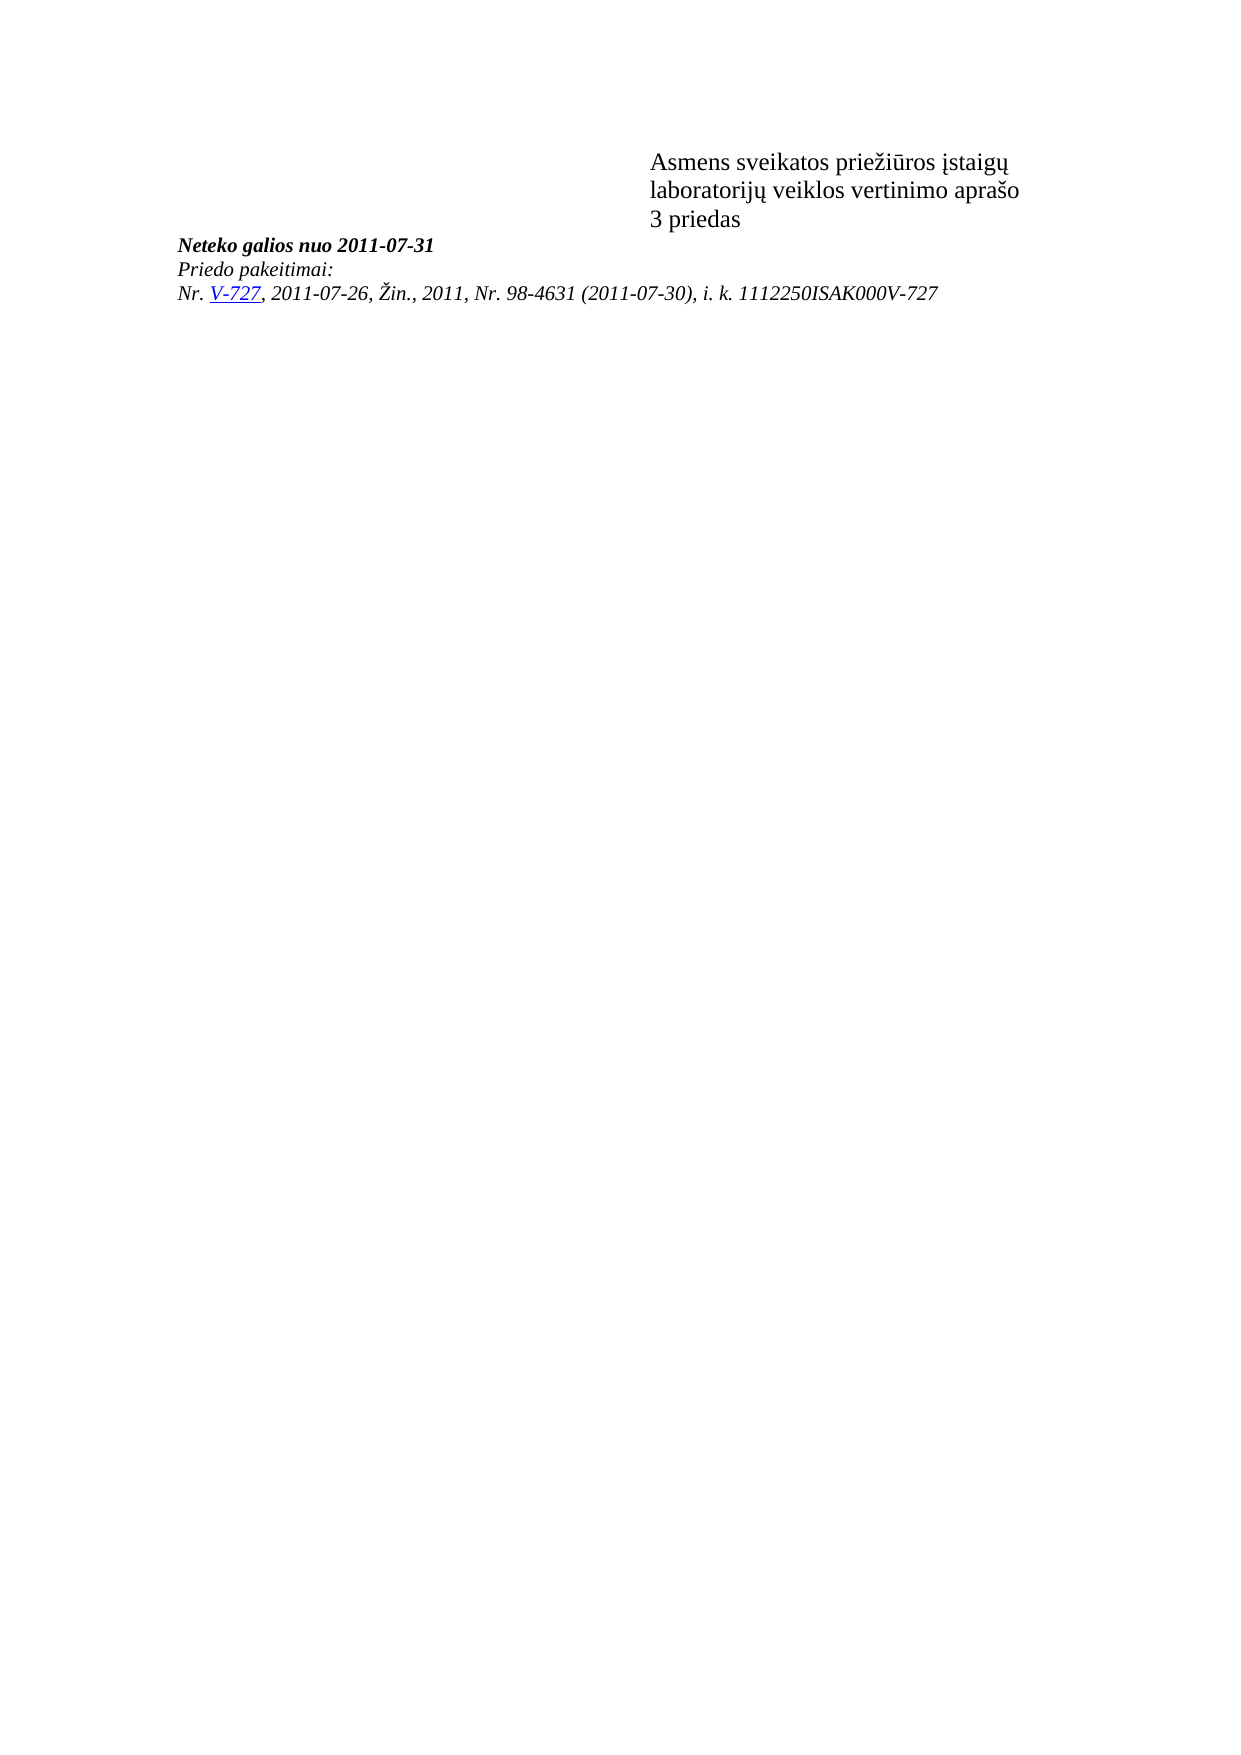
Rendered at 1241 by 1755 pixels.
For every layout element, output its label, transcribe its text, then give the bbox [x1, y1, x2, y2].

text Neteko galios nuo 2011-07-31 [177, 233, 1122, 257]
text Priedo pakeitimai: [177, 257, 1122, 281]
text 3 priedas [649, 204, 1122, 233]
text Nr. V-727, 2011-07-26, Žin., 2011, Nr. 98-4631 (2011-07-30), i. k. 1112250ISAK000V-727 [177, 281, 1122, 305]
text Asmens sveikatos priežiūros įstaigų laboratorijų veiklos vertinimo aprašo [649, 147, 1122, 204]
